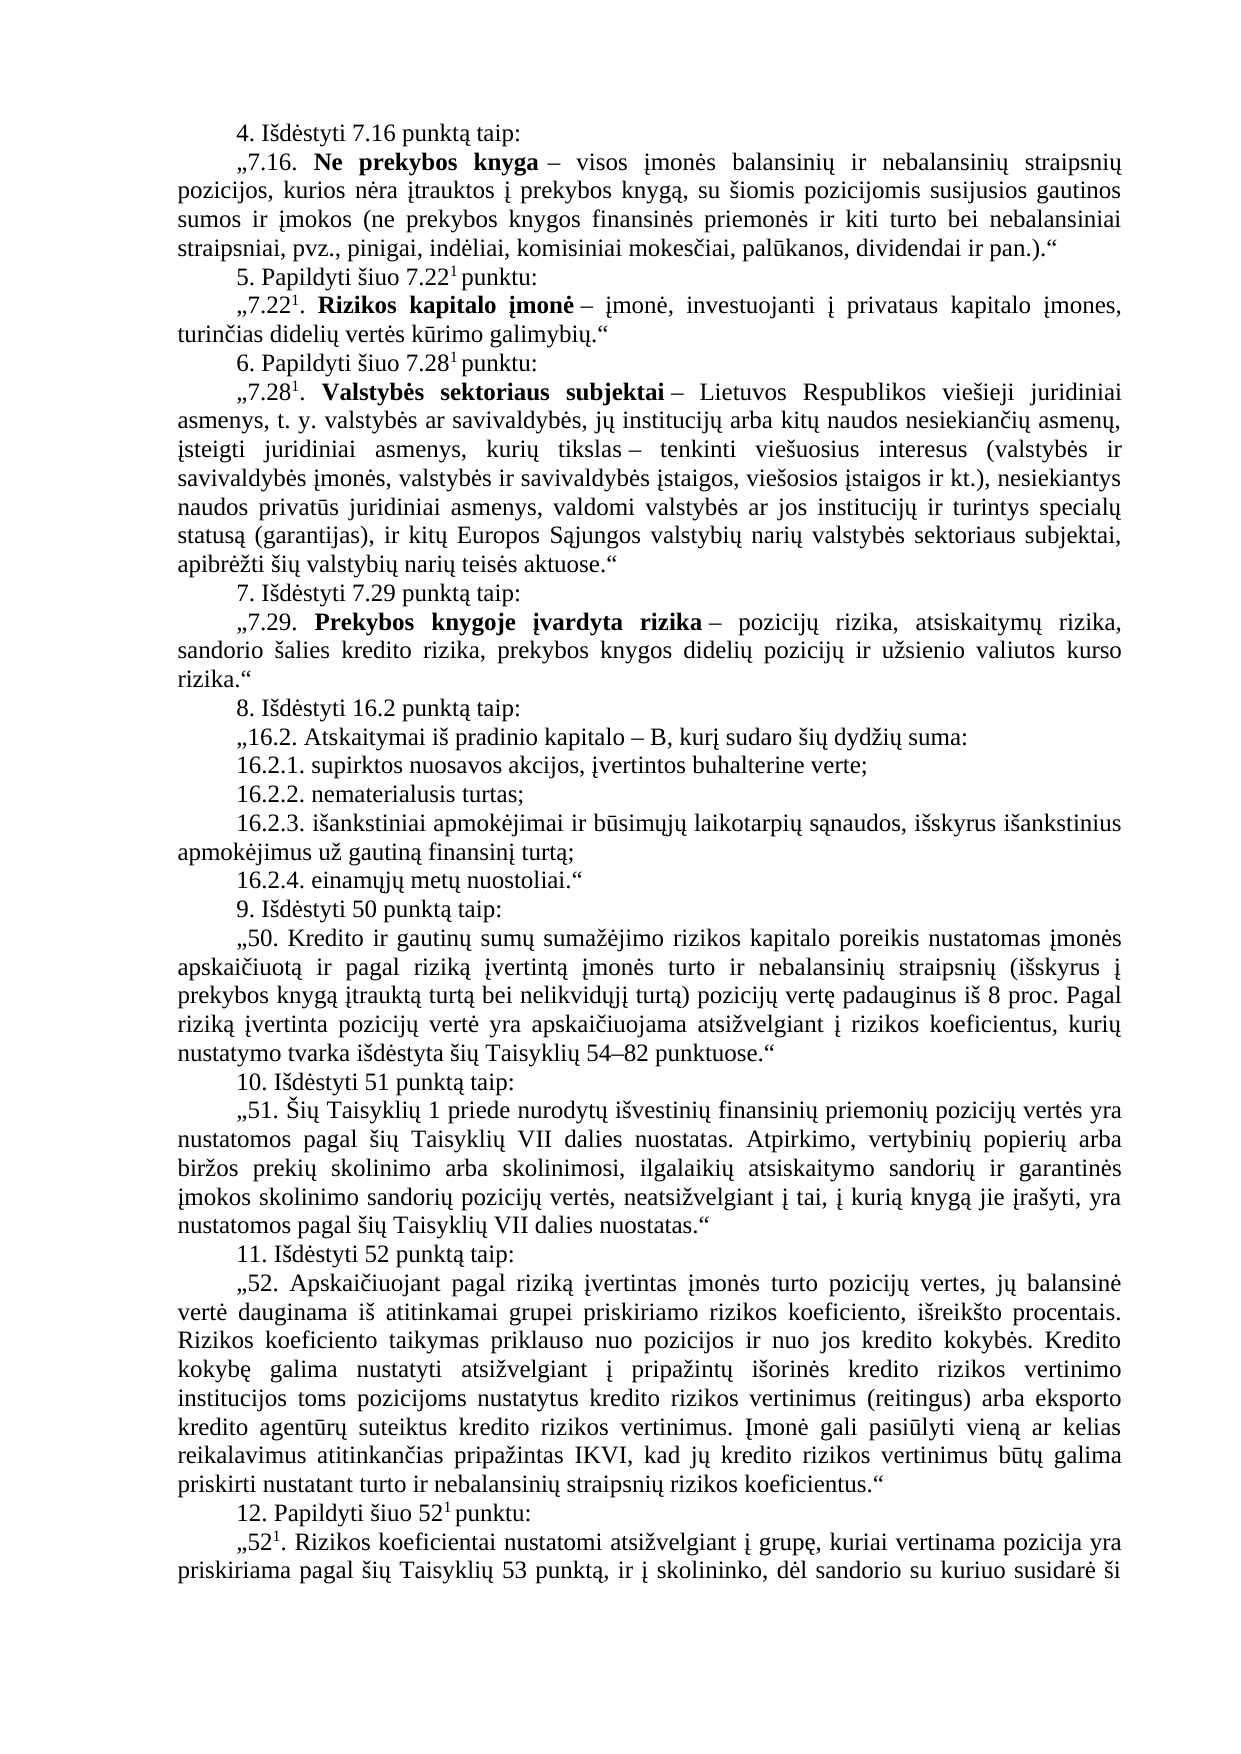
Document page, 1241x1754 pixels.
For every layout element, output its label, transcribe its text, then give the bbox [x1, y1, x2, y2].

text „16.2. Atskaitymai iš pradinio kapitalo – B, kurį sudaro šių dydžių suma: [177, 722, 1122, 751]
text „521. Rizikos koeficientai nustatomi atsižvelgiant į grupę, kuriai vertinama pozicija yra priskiriama pagal šių Taisyklių 53 punktą, ir į skolininko, dėl sandorio su kuriuo susidarė ši [177, 1527, 1122, 1584]
text 9. Išdėstyti 50 punktą taip: [177, 894, 1122, 923]
text „51. Šių Taisyklių 1 priede nurodytų išvestinių finansinių priemonių pozicijų vertės yra nustatomos pagal šių Taisyklių VII dalies nuostatas. Atpirkimo, vertybinių popierių arba biržos prekių skolinimo arba skolinimosi, ilgalaikių atsiskaitymo sandorių ir garantinės įmokos skolinimo sandorių pozicijų vertės, neatsižvelgiant į tai, į kurią knygą jie įrašyti, yra nustatomos pagal šių Taisyklių VII dalies nuostatas.“ [177, 1096, 1122, 1239]
text 4. Išdėstyti 7.16 punktą taip: [177, 118, 1122, 147]
text „7.281. Valstybės sektoriaus subjektai – Lietuvos Respublikos viešieji juridiniai asmenys, t. y. valstybės ar savivaldybės, jų institucijų arba kitų naudos nesiekiančių asmenų, įsteigti juridiniai asmenys, kurių tikslas – tenkinti viešuosius interesus (valstybės ir savivaldybės įmonės, valstybės ir savivaldybės įstaigos, viešosios įstaigos ir kt.), nesiekiantys naudos privatūs juridiniai asmenys, valdomi valstybės ar jos institucijų ir turintys specialų statusą (garantijas), ir kitų Europos Sąjungos valstybių narių valstybės sektoriaus subjektai, apibrėžti šių valstybių narių teisės aktuose.“ [177, 377, 1122, 578]
text „7.29. Prekybos knygoje įvardyta rizika – pozicijų rizika, atsiskaitymų rizika, sandorio šalies kredito rizika, prekybos knygos didelių pozicijų ir užsienio valiutos kurso rizika.“ [177, 607, 1122, 693]
text 16.2.2. nematerialusis turtas; [177, 779, 1122, 808]
text 8. Išdėstyti 16.2 punktą taip: [177, 693, 1122, 722]
text „7.221. Rizikos kapitalo įmonė – įmonė, investuojanti į privataus kapitalo įmones, turinčias didelių vertės kūrimo galimybių.“ [177, 291, 1122, 348]
text 5. Papildyti šiuo 7.221 punktu: [177, 262, 1122, 291]
text „50. Kredito ir gautinų sumų sumažėjimo rizikos kapitalo poreikis nustatomas įmonės apskaičiuotą ir pagal riziką įvertintą įmonės turto ir nebalansinių straipsnių (išskyrus į prekybos knygą įtrauktą turtą bei nelikvidųjį turtą) pozicijų vertę padauginus iš 8 proc. Pagal riziką įvertinta pozicijų vertė yra apskaičiuojama atsižvelgiant į rizikos koeficientus, kurių nustatymo tvarka išdėstyta šių Taisyklių 54–82 punktuose.“ [177, 923, 1122, 1067]
text „52. Apskaičiuojant pagal riziką įvertintas įmonės turto pozicijų vertes, jų balansinė vertė dauginama iš atitinkamai grupei priskiriamo rizikos koeficiento, išreikšto procentais. Rizikos koeficiento taikymas priklauso nuo pozicijos ir nuo jos kredito kokybės. Kredito kokybę galima nustatyti atsižvelgiant į pripažintų išorinės kredito rizikos vertinimo institucijos toms pozicijoms nustatytus kredito rizikos vertinimus (reitingus) arba eksporto kredito agentūrų suteiktus kredito rizikos vertinimus. Įmonė gali pasiūlyti vieną ar kelias reikalavimus atitinkančias pripažintas IKVI, kad jų kredito rizikos vertinimus būtų galima priskirti nustatant turto ir nebalansinių straipsnių rizikos koeficientus.“ [177, 1268, 1122, 1498]
text 7. Išdėstyti 7.29 punktą taip: [177, 578, 1122, 607]
text 16.2.4. einamųjų metų nuostoliai.“ [177, 866, 1122, 894]
text 6. Papildyti šiuo 7.281 punktu: [177, 348, 1122, 377]
text 10. Išdėstyti 51 punktą taip: [177, 1067, 1122, 1096]
text 16.2.3. išankstiniai apmokėjimai ir būsimųjų laikotarpių sąnaudos, išskyrus išankstinius apmokėjimus už gautiną finansinį turtą; [177, 808, 1122, 866]
text „7.16. Ne prekybos knyga – visos įmonės balansinių ir nebalansinių straipsnių pozicijos, kurios nėra įtrauktos į prekybos knygą, su šiomis pozicijomis susijusios gautinos sumos ir įmokos (ne prekybos knygos finansinės priemonės ir kiti turto bei nebalansiniai straipsniai, pvz., pinigai, indėliai, komisiniai mokesčiai, palūkanos, dividendai ir pan.).“ [177, 147, 1122, 262]
text 11. Išdėstyti 52 punktą taip: [177, 1239, 1122, 1268]
text 12. Papildyti šiuo 521 punktu: [177, 1498, 1122, 1527]
text 16.2.1. supirktos nuosavos akcijos, įvertintos buhalterine verte; [177, 751, 1122, 779]
